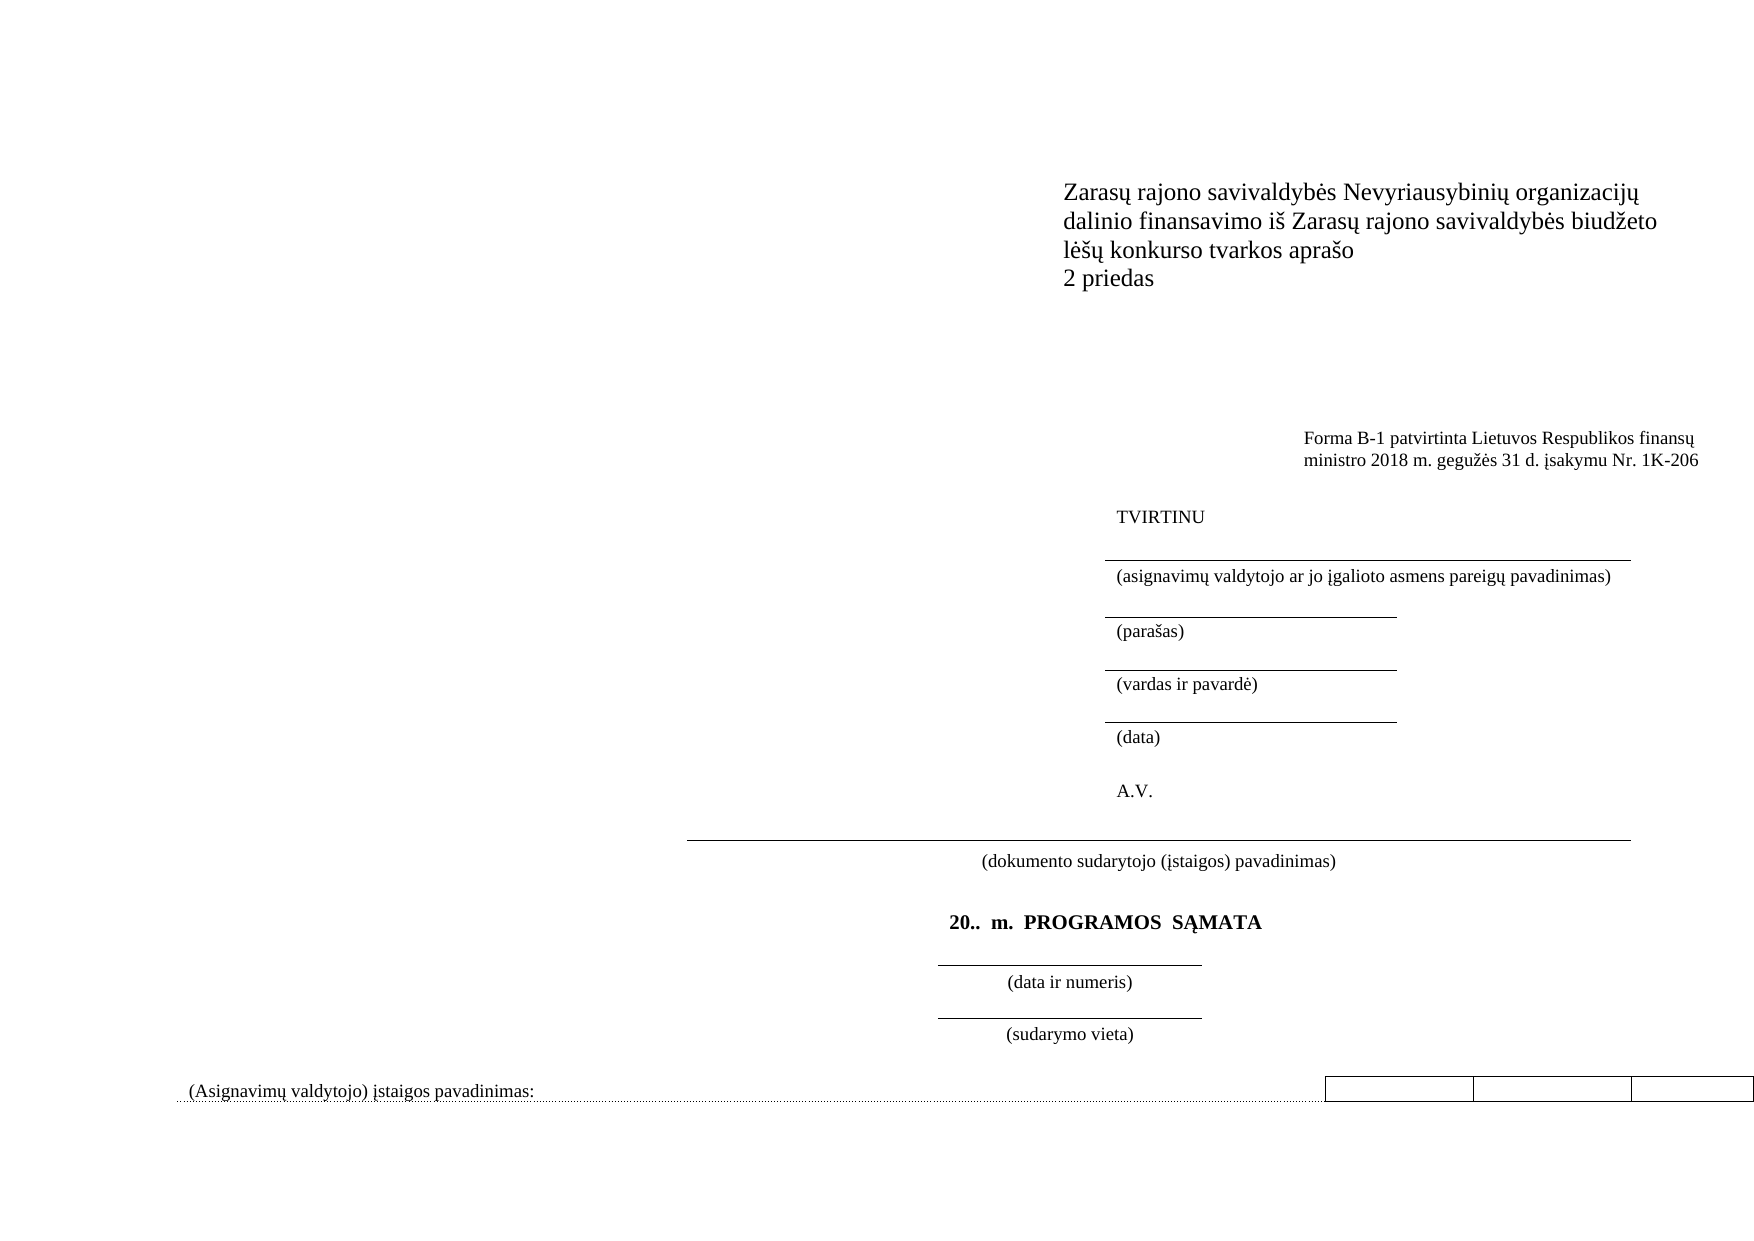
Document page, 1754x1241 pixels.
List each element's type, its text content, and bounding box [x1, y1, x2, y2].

table_cell [552, 1018, 583, 1045]
table_cell [1631, 697, 1754, 722]
table_cell (sudarymo vieta) [938, 1019, 1202, 1045]
table_cell [552, 617, 583, 643]
table_cell [648, 752, 687, 776]
table_cell [1631, 805, 1754, 840]
table_header [938, 321, 1105, 427]
table_cell (data) [1105, 723, 1202, 752]
table_cell [1202, 871, 1325, 902]
table_cell [552, 965, 583, 992]
table_cell [177, 776, 521, 805]
text lėšų konkurso tvarkos aprašo [177, 235, 1695, 263]
table_cell [584, 670, 616, 697]
table_cell [1105, 1076, 1202, 1101]
table_cell [1202, 643, 1292, 670]
table_cell [648, 617, 687, 643]
table_cell [938, 1045, 1105, 1076]
table_cell [552, 805, 583, 840]
table_cell [1202, 993, 1325, 1017]
table_cell [1631, 617, 1754, 643]
table_cell [1105, 697, 1202, 722]
table_cell [648, 965, 687, 992]
table_cell [1292, 723, 1397, 752]
table_cell [938, 617, 1105, 643]
table_cell [584, 1045, 616, 1076]
table_cell [584, 776, 616, 805]
table_cell [552, 670, 583, 697]
table_cell [616, 934, 648, 965]
table_cell [177, 560, 521, 589]
table_cell [521, 840, 552, 871]
table_cell [648, 805, 687, 840]
table_cell [521, 776, 552, 805]
table_cell [1473, 1045, 1631, 1076]
table_cell [521, 643, 552, 670]
table_cell [177, 903, 521, 934]
table_cell [1631, 840, 1754, 871]
table_cell [177, 752, 521, 776]
table_cell [1631, 871, 1754, 902]
table_cell [687, 643, 938, 670]
table_cell (Asignavimų valdytojo) įstaigos pavadinimas: [177, 1076, 687, 1101]
table_header [177, 321, 521, 427]
table_cell [1292, 618, 1397, 643]
table_cell [687, 934, 938, 965]
table_cell [687, 589, 938, 617]
table_cell (data ir numeris) [938, 966, 1202, 992]
table_cell [521, 589, 552, 617]
table_cell [1474, 1077, 1631, 1101]
table_header [616, 321, 648, 427]
table_cell [1397, 670, 1631, 697]
table_cell [177, 1018, 521, 1045]
table_cell [938, 697, 1105, 722]
table_cell [616, 752, 648, 776]
table_cell [687, 560, 938, 589]
table_cell [938, 934, 1105, 965]
table_cell [1105, 752, 1202, 776]
table_cell [1202, 934, 1325, 965]
table_cell [687, 1018, 938, 1045]
table_cell [938, 643, 1105, 670]
table_cell [1631, 965, 1754, 992]
table_cell [687, 871, 938, 902]
table_cell [1325, 993, 1473, 1017]
table_cell [1631, 934, 1754, 965]
table_cell [1292, 697, 1397, 722]
table_cell [177, 965, 521, 992]
table_cell [616, 501, 648, 532]
table_cell [938, 993, 1105, 1017]
table_cell [521, 501, 552, 532]
table_cell [648, 1018, 687, 1045]
table_cell [616, 697, 648, 722]
table_cell [177, 427, 521, 501]
table_cell [1473, 965, 1631, 992]
table_cell [521, 722, 552, 752]
table_cell [1397, 589, 1631, 617]
table_cell [552, 427, 583, 501]
table_cell [648, 903, 687, 934]
table_cell [552, 697, 583, 722]
table_cell [552, 501, 583, 532]
table_cell [1325, 934, 1473, 965]
table_cell [616, 533, 648, 560]
table_cell [1632, 1077, 1753, 1101]
table_cell [1473, 903, 1631, 934]
table_cell [687, 697, 938, 722]
table_cell [1105, 643, 1202, 670]
table_cell [648, 643, 687, 670]
table_header [648, 321, 687, 427]
table_cell [552, 643, 583, 670]
table_cell [1631, 903, 1754, 934]
table_cell [521, 697, 552, 722]
table_cell [1397, 752, 1631, 776]
table_cell [552, 1045, 583, 1076]
table_cell [648, 722, 687, 752]
table_cell [1202, 1045, 1325, 1076]
table_cell [648, 427, 687, 501]
table_cell [1202, 965, 1325, 992]
table_cell [521, 1045, 552, 1076]
table_cell (dokumento sudarytojo (įstaigos) pavadinimas) [687, 841, 1631, 871]
table_cell [687, 776, 938, 805]
table_cell [938, 670, 1105, 697]
table_cell [177, 643, 521, 670]
table_cell [687, 903, 938, 934]
table_cell [938, 1076, 1105, 1101]
table_cell [1631, 722, 1754, 752]
table_cell [584, 722, 616, 752]
table_cell [1325, 965, 1473, 992]
table_cell (parašas) [1105, 618, 1202, 643]
table_cell [1105, 589, 1202, 617]
table_cell [1631, 1018, 1754, 1045]
table_cell [1473, 871, 1631, 902]
table_header [552, 321, 583, 427]
table_cell [648, 670, 687, 697]
table_cell [648, 871, 687, 902]
table_cell [1325, 903, 1473, 934]
table_cell [552, 533, 583, 560]
table_cell [938, 560, 1105, 589]
table_cell [1325, 871, 1473, 902]
table_cell [938, 871, 1105, 902]
table_cell [521, 934, 552, 965]
table_cell [687, 722, 938, 752]
table_cell [521, 560, 552, 589]
table_cell [584, 840, 616, 871]
table_cell [584, 427, 616, 501]
text 2 priedas [177, 263, 1695, 292]
table_cell [584, 697, 616, 722]
table_cell [177, 589, 521, 617]
table_cell [584, 934, 616, 965]
table_cell [1631, 993, 1754, 1017]
table_cell [938, 589, 1105, 617]
table_cell [938, 722, 1105, 752]
table_cell [521, 752, 552, 776]
text Zarasų rajono savivaldybės Nevyriausybinių organizacijų [177, 177, 1695, 206]
table_cell [616, 903, 648, 934]
table_cell [177, 670, 521, 697]
table_cell [1292, 533, 1397, 560]
table_cell [1202, 533, 1292, 560]
table_cell [552, 903, 583, 934]
table_cell [648, 560, 687, 589]
table_cell [687, 993, 938, 1017]
table_cell [552, 722, 583, 752]
table_cell [1292, 671, 1397, 697]
table_cell [687, 670, 938, 697]
table_cell [1397, 722, 1631, 752]
table_cell [616, 776, 648, 805]
table_cell [584, 752, 616, 776]
table_cell [1202, 589, 1292, 617]
table_cell [1105, 1045, 1202, 1076]
table_cell [552, 560, 583, 589]
table_cell [938, 427, 1105, 501]
table_cell [177, 1045, 521, 1076]
table_cell [648, 533, 687, 560]
table_cell [648, 934, 687, 965]
table_cell [938, 501, 1105, 532]
table_cell [616, 427, 648, 501]
table_cell [1631, 643, 1754, 670]
table_cell [177, 840, 521, 871]
table_cell A.V. [1105, 776, 1631, 805]
table_cell [584, 501, 616, 532]
table_cell [616, 617, 648, 643]
table_cell [616, 589, 648, 617]
table_cell [648, 776, 687, 805]
table_cell [177, 697, 521, 722]
table_cell [552, 776, 583, 805]
table_cell (asignavimų valdytojo ar jo įgalioto asmens pareigų pavadinimas) [1105, 560, 1754, 589]
table_cell [552, 840, 583, 871]
table_header [687, 321, 938, 427]
table_cell [521, 670, 552, 697]
table_cell [177, 993, 521, 1017]
table_cell [648, 697, 687, 722]
table_cell [552, 934, 583, 965]
table_cell [1397, 643, 1631, 670]
table_cell [1631, 501, 1754, 532]
table_cell [552, 752, 583, 776]
table_cell [521, 617, 552, 643]
table_cell [1105, 427, 1202, 501]
table_cell [584, 560, 616, 589]
table_header [521, 321, 552, 427]
table_cell [616, 871, 648, 902]
table_cell [1473, 1018, 1631, 1045]
table_cell [616, 1045, 648, 1076]
table_cell [1292, 589, 1397, 617]
table_cell [1631, 670, 1754, 697]
table_cell [1105, 533, 1202, 560]
table_cell [1631, 752, 1754, 776]
table_cell [1631, 533, 1754, 560]
table_cell [1397, 533, 1631, 560]
table_cell [552, 993, 583, 1017]
table_cell [616, 643, 648, 670]
table_cell [521, 805, 552, 840]
table_cell [1292, 501, 1397, 532]
table_cell [584, 589, 616, 617]
table_cell [1105, 993, 1202, 1017]
table_cell [584, 533, 616, 560]
table_header [584, 321, 616, 427]
table_cell [1202, 697, 1292, 722]
table_cell [584, 1018, 616, 1045]
table_cell [584, 643, 616, 670]
table_cell [177, 533, 521, 560]
table_cell [521, 427, 552, 501]
table_cell [687, 427, 938, 501]
table_cell [687, 752, 938, 776]
table_cell [938, 776, 1105, 805]
table_cell [1202, 723, 1292, 752]
table_cell Forma B-1 patvirtinta Lietuvos Respublikos finansų ministro 2018 m. gegužės 31 d. įsakymu Nr. 1K-206 [1292, 427, 1754, 501]
table_cell [552, 871, 583, 902]
table_cell [616, 805, 648, 840]
table_cell [1631, 1045, 1754, 1076]
table_cell [1473, 993, 1631, 1017]
table_cell [1397, 617, 1631, 643]
table_cell (vardas ir pavardė) [1105, 671, 1292, 697]
table_cell [1202, 618, 1292, 643]
text dalinio finansavimo iš Zarasų rajono savivaldybės biudžeto [177, 206, 1695, 235]
table_cell [1105, 934, 1202, 965]
table_cell [1202, 427, 1292, 501]
table_cell [1202, 752, 1292, 776]
table_cell [1202, 1018, 1325, 1045]
table_cell [584, 871, 616, 902]
table_cell TVIRTINU [1105, 501, 1202, 532]
table_cell [177, 805, 521, 840]
table_cell [521, 993, 552, 1017]
table_cell [687, 805, 1631, 840]
table_cell [1631, 776, 1754, 805]
table_cell [177, 722, 521, 752]
table_cell [648, 589, 687, 617]
table_cell [648, 840, 687, 871]
table_cell [584, 965, 616, 992]
table_cell [584, 903, 616, 934]
table_cell [177, 934, 521, 965]
table_cell [1292, 643, 1397, 670]
table_cell [648, 501, 687, 532]
table_cell [616, 722, 648, 752]
table_cell [1325, 1045, 1473, 1076]
table_cell [1397, 501, 1631, 532]
table_cell [616, 993, 648, 1017]
table_cell [616, 670, 648, 697]
table_cell 20.. m. PROGRAMOS SĄMATA [938, 903, 1325, 934]
table_cell [521, 965, 552, 992]
table_cell [616, 1018, 648, 1045]
table_cell [521, 903, 552, 934]
table_cell [648, 1045, 687, 1076]
table_cell [1397, 697, 1631, 722]
table_cell [177, 617, 521, 643]
table_cell [687, 1076, 938, 1101]
table_cell [687, 617, 938, 643]
table_cell [616, 840, 648, 871]
table_cell [521, 533, 552, 560]
table_cell [1473, 934, 1631, 965]
table_cell [177, 501, 521, 532]
table_cell [687, 965, 938, 992]
table_cell [687, 501, 938, 532]
table_cell [1292, 752, 1397, 776]
table_cell [584, 617, 616, 643]
table_cell [521, 871, 552, 902]
table_cell [1326, 1077, 1473, 1101]
table_cell [1202, 1076, 1325, 1101]
table_cell [1105, 871, 1202, 902]
table_cell [938, 533, 1105, 560]
table_cell [687, 1045, 938, 1076]
table_cell [648, 993, 687, 1017]
table_cell [938, 752, 1105, 776]
table_cell [1631, 589, 1754, 617]
table_cell [584, 993, 616, 1017]
table_cell [1202, 501, 1292, 532]
table_cell [1325, 1018, 1473, 1045]
table_cell [521, 1018, 552, 1045]
table_cell [687, 533, 938, 560]
table_cell [616, 965, 648, 992]
table_header [1105, 321, 1754, 427]
table_cell [177, 871, 521, 902]
table_cell [552, 589, 583, 617]
table_cell [584, 805, 616, 840]
table_cell [616, 560, 648, 589]
